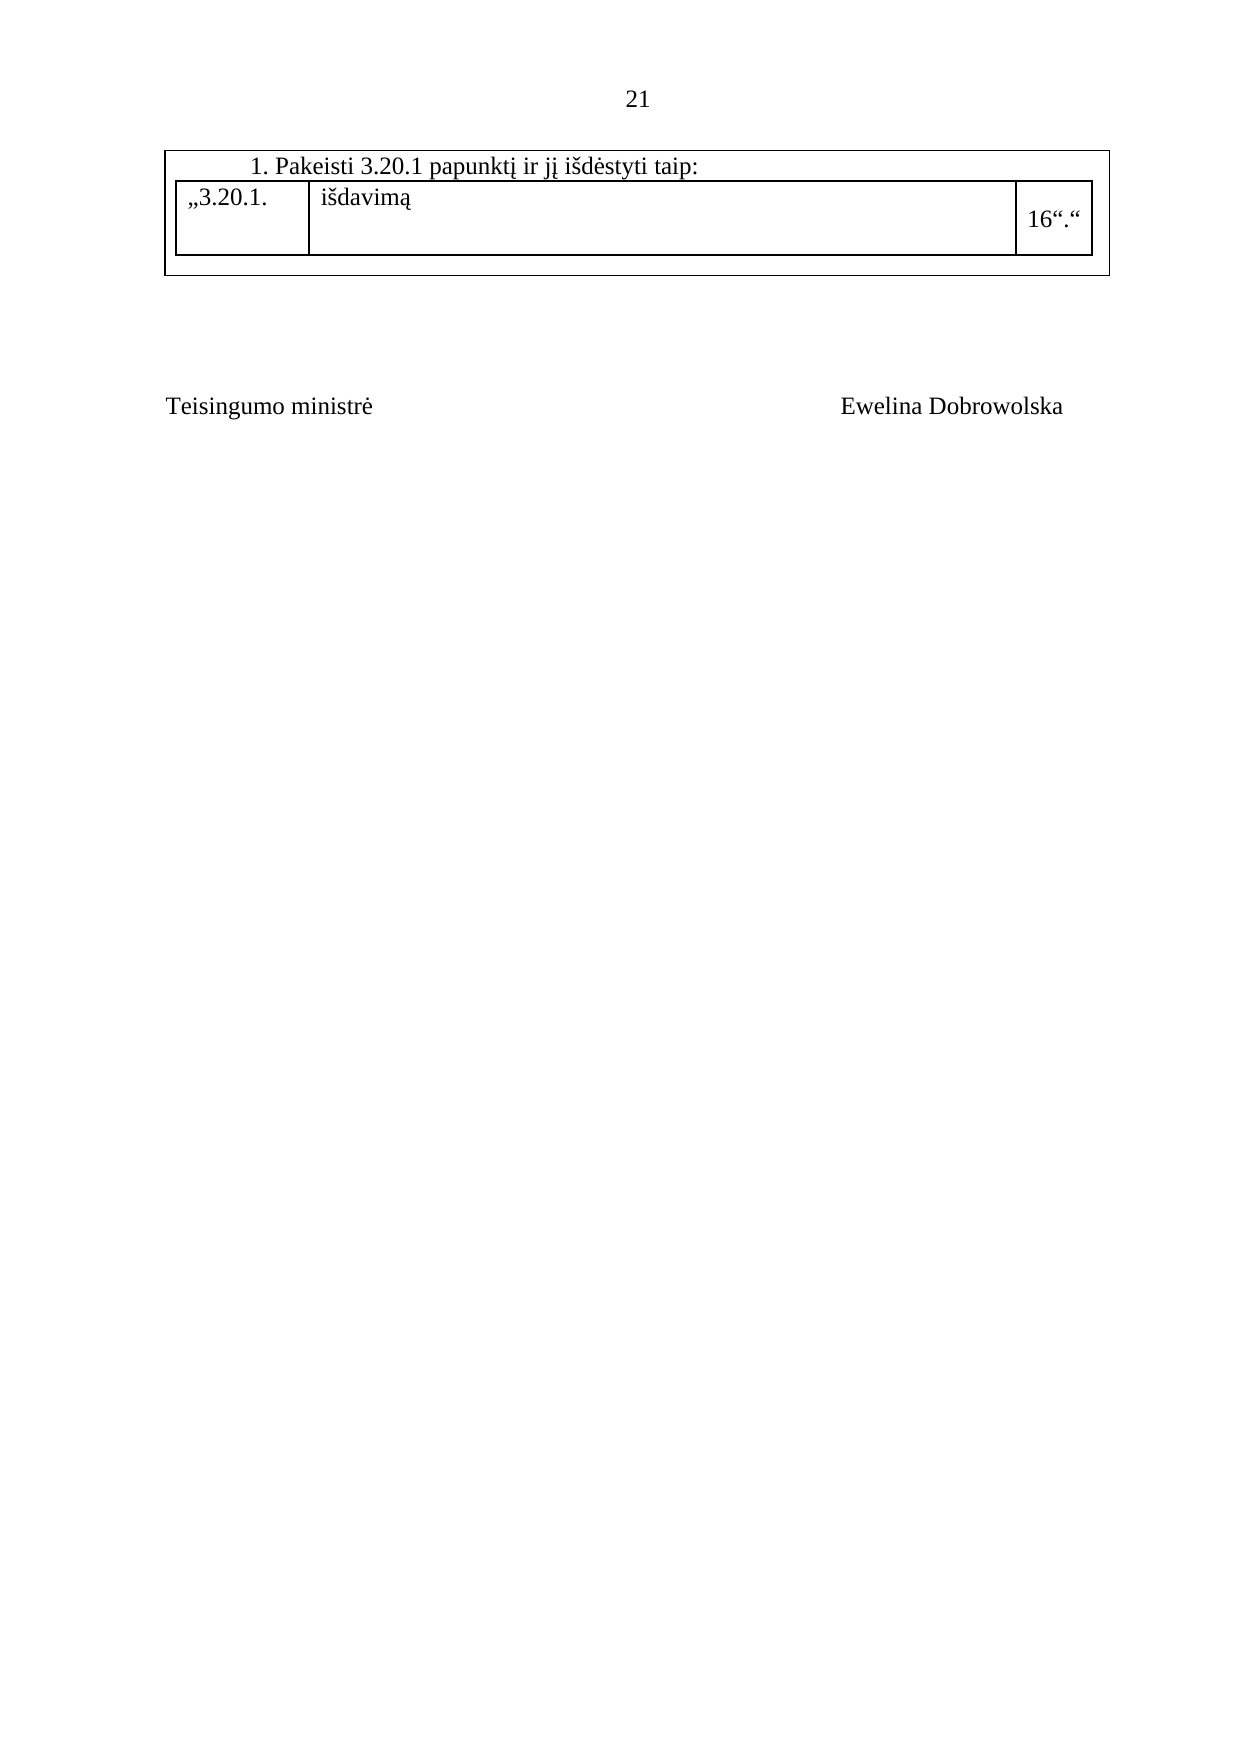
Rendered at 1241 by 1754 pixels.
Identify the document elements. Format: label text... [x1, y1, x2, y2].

table_header 1. Pakeisti 3.20.1 papunktį ir jį išdėstyti taip: [166, 151, 1109, 275]
text Teisingumo ministrė Ewelina Dobrowolska [165, 391, 1110, 420]
table_header išdavimą [310, 182, 1015, 254]
table_header „3.20.1. [177, 182, 308, 254]
table_header 16“.“ [1017, 182, 1091, 254]
